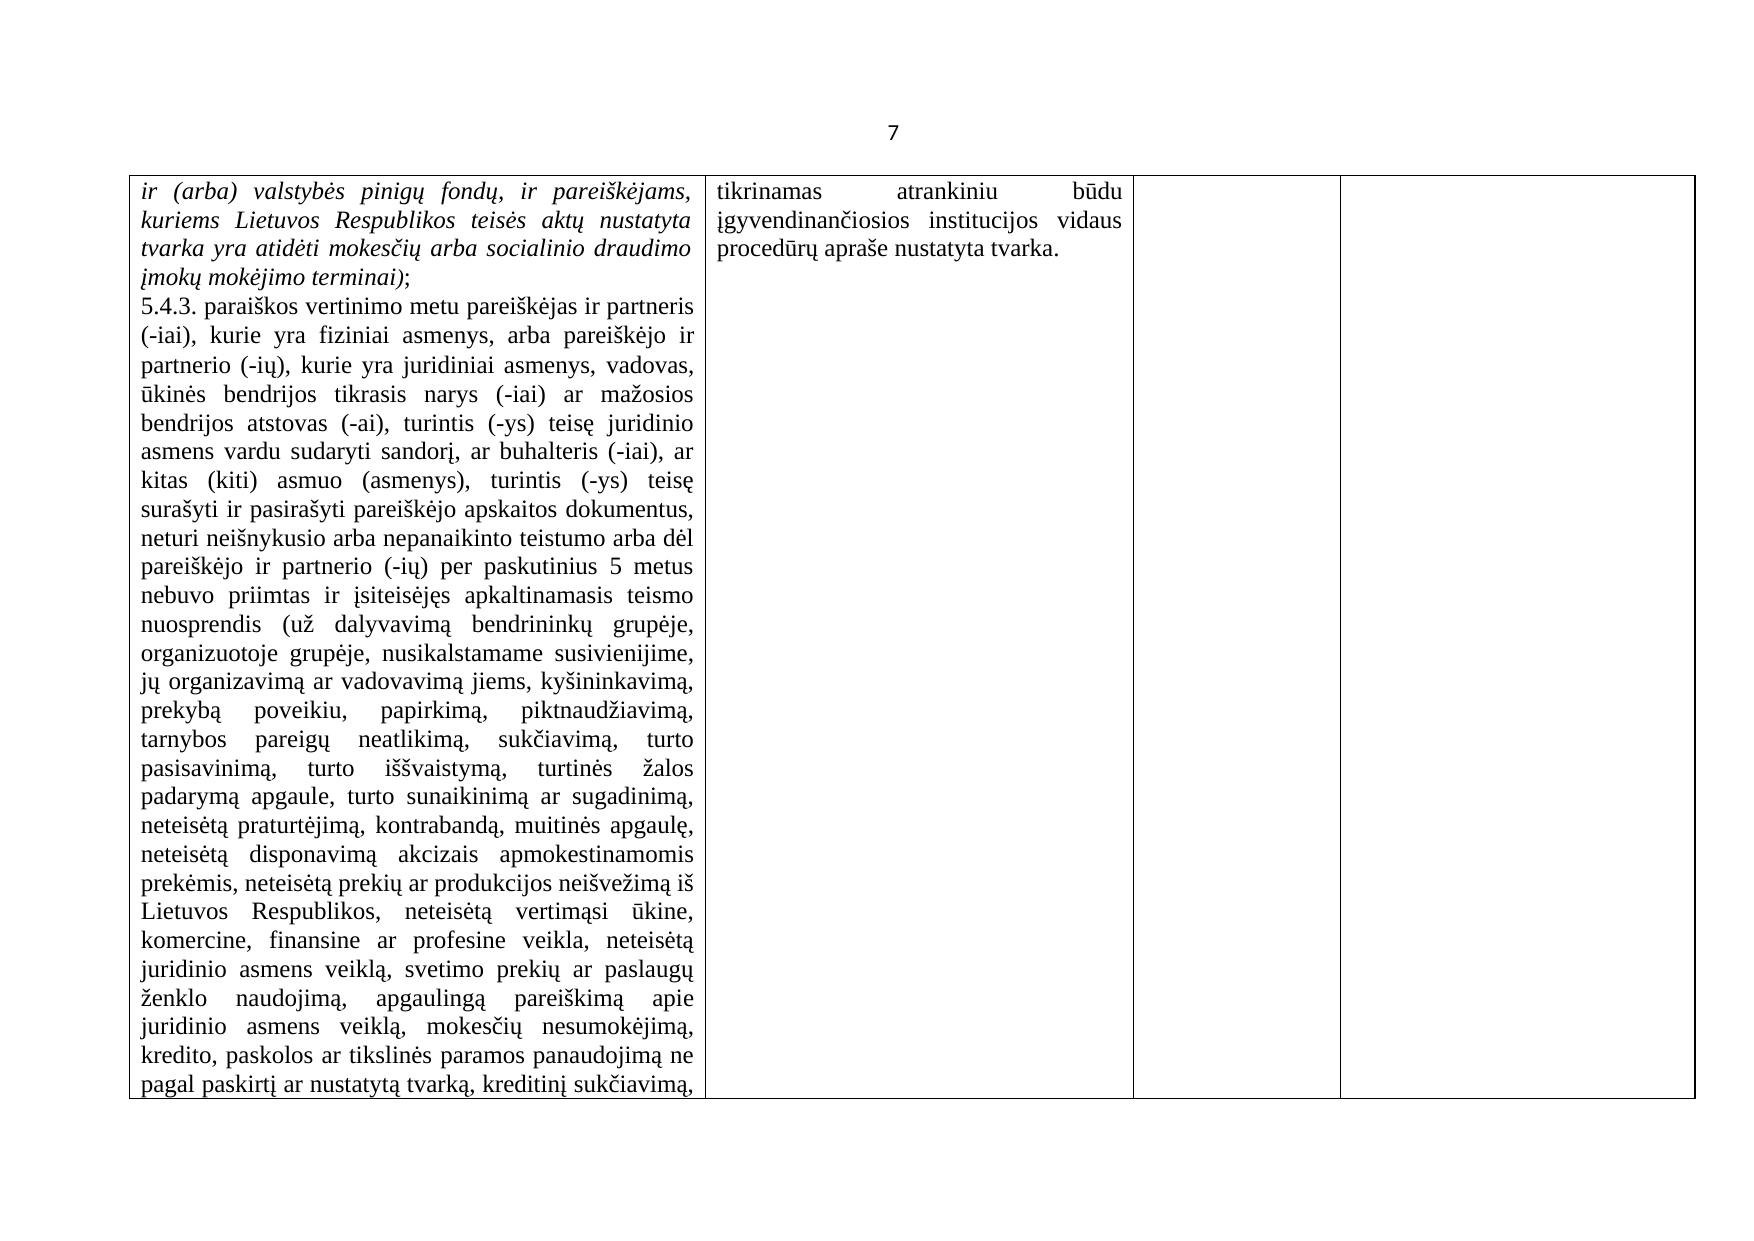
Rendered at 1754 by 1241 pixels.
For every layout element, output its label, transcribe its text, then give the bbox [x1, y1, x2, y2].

table_cell [1341, 176, 1694, 1098]
table_cell [1134, 176, 1340, 1098]
table_cell ir (arba) valstybės pinigų fondų, ir pareiškėjams, kuriems Lietuvos Respublikos teisės aktų nustatyta tvarka yra atidėti mokesčių arba socialinio draudimo įmokų mokėjimo terminai); 5.4.3. paraiškos vertinimo metu pareiškėjas ir partneris (-iai), kurie yra fiziniai asmenys, arba pareiškėjo ir partnerio (-ių), kurie yra juridiniai asmenys, vadovas, ūkinės bendrijos tikrasis narys (-iai) ar mažosios bendrijos atstovas (-ai), turintis (-ys) teisę juridinio asmens vardu sudaryti sandorį, ar buhalteris (-iai), ar kitas (kiti) asmuo (asmenys), turintis (-ys) teisę surašyti ir pasirašyti pareiškėjo apskaitos dokumentus, neturi neišnykusio arba nepanaikinto teistumo arba dėl pareiškėjo ir partnerio (-ių) per paskutinius 5 metus nebuvo priimtas ir įsiteisėjęs apkaltinamasis teismo nuosprendis (už dalyvavimą bendrininkų grupėje, organizuotoje grupėje, nusikalstamame susivienijime, jų organizavimą ar vadovavimą jiems, kyšininkavimą, prekybą poveikiu, papirkimą, piktnaudžiavimą, tarnybos pareigų neatlikimą, sukčiavimą, turto pasisavinimą, turto iššvaistymą, turtinės žalos padarymą apgaule, turto sunaikinimą ar sugadinimą, neteisėtą praturtėjimą, kontrabandą, muitinės apgaulę, neteisėtą disponavimą akcizais apmokestinamomis prekėmis, neteisėtą prekių ar produkcijos neišvežimą iš Lietuvos Respublikos, neteisėtą vertimąsi ūkine, komercine, finansine ar profesine veikla, neteisėtą juridinio asmens veiklą, svetimo prekių ar paslaugų ženklo naudojimą, apgaulingą pareiškimą apie juridinio asmens veiklą, mokesčių nesumokėjimą, kredito, paskolos ar tikslinės paramos panaudojimą ne pagal paskirtį ar nustatytą tvarką, kreditinį sukčiavimą, [130, 176, 705, 1098]
table_cell tikrinamas atrankiniu būdu įgyvendinančiosios institucijos vidaus procedūrų apraše nustatyta tvarka. [706, 176, 1133, 1098]
